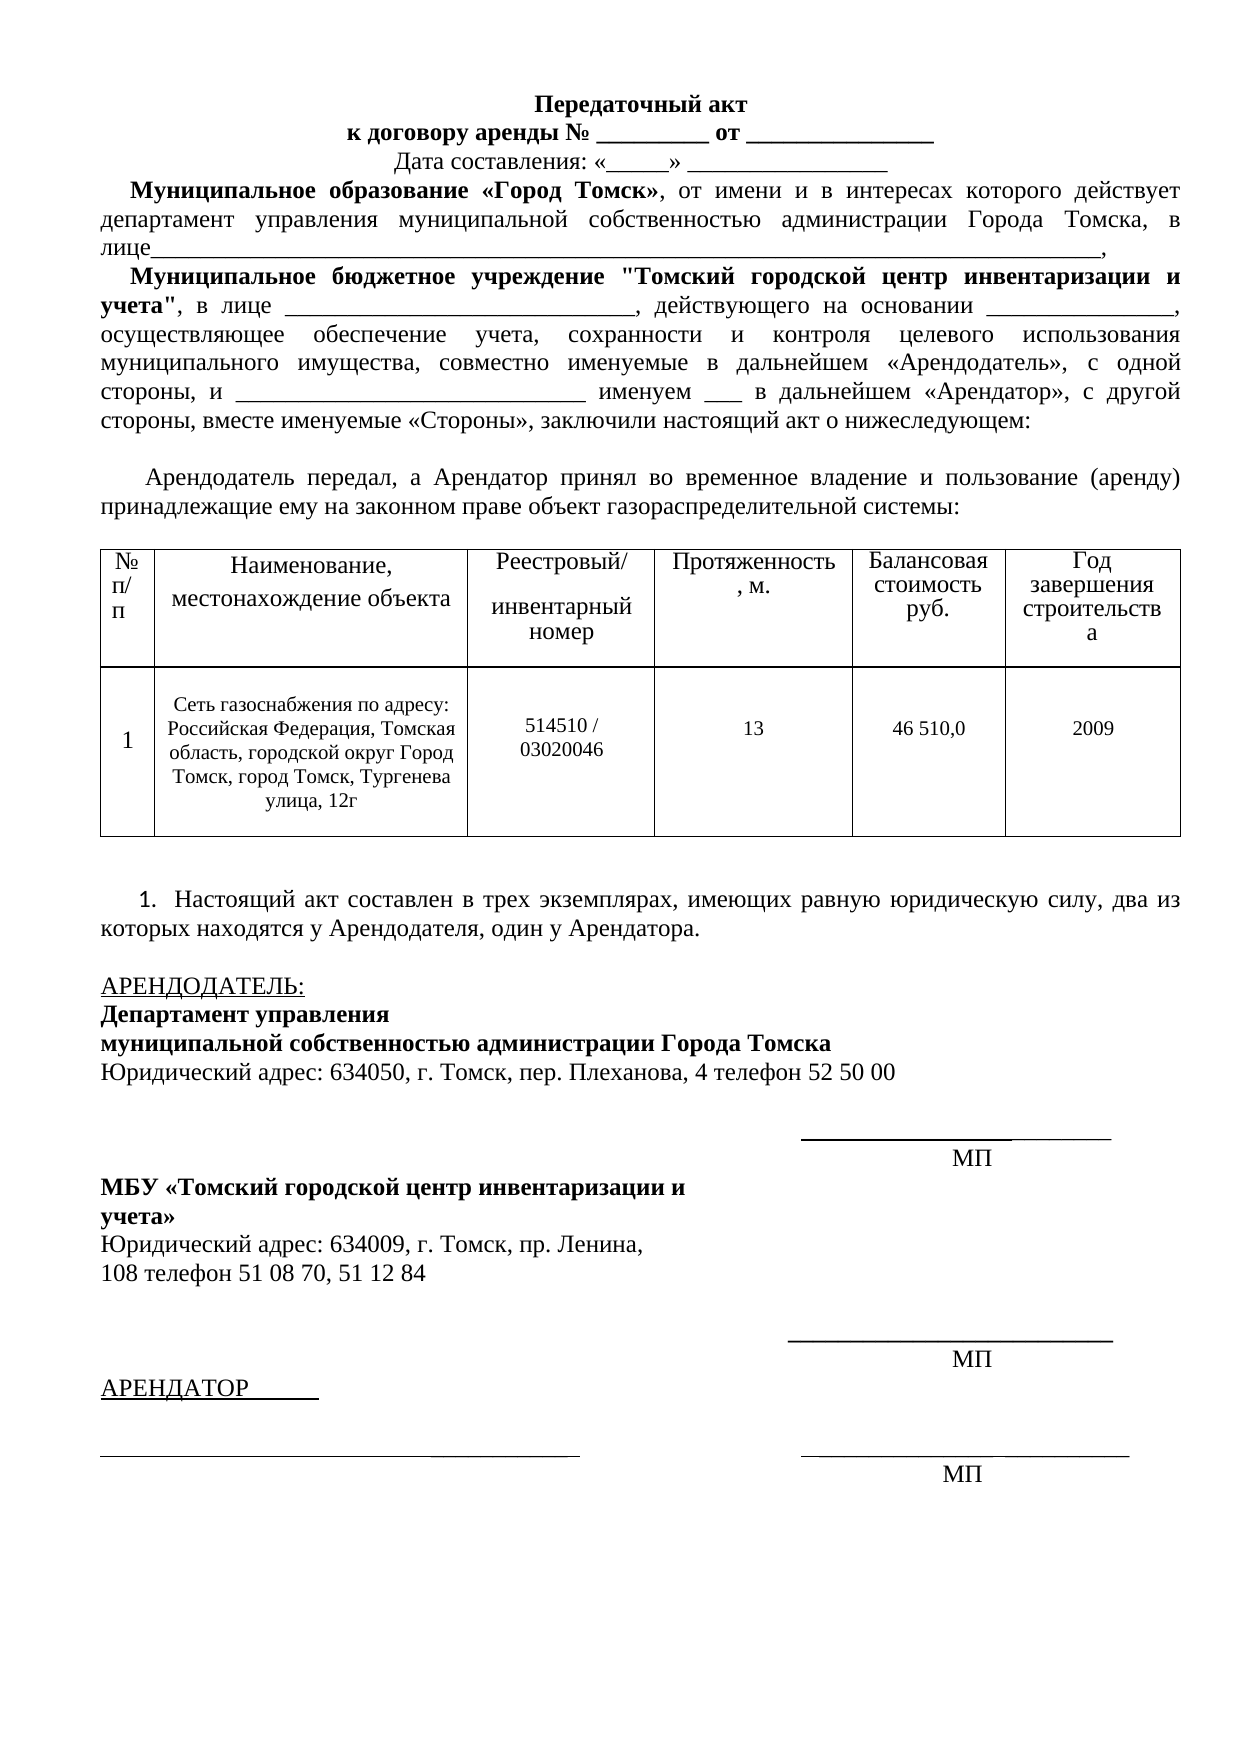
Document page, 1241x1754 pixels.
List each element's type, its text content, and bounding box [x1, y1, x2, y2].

text ___________ ______________ __________ [100, 1431, 1181, 1459]
table_header Наименование, местонахождение объекта [155, 550, 467, 666]
text МБУ «Томский городской центр инвентаризации и [100, 1172, 1181, 1201]
list Настоящий акт составлен в трех экземплярах, имеющих равную юридическую силу, два из которых находятся у Арендодателя, один у Арендатора. [100, 883, 1181, 942]
text __________________________ [100, 1316, 1181, 1344]
text Юридический адрес: 634009, г. Томск, пр. Ленина, [100, 1229, 1181, 1258]
text МП [100, 1459, 1181, 1488]
text МП [100, 1143, 1181, 1172]
text Передаточный акт [100, 89, 1181, 117]
table_header Реестровый/ инвентарный номер [468, 550, 654, 666]
text Дата составления: «_____» ________________ [100, 146, 1181, 175]
text МП [100, 1344, 1181, 1373]
text Арендодатель передал, а Арендатор принял во временное владение и пользование (аренду) принадлежащие ему на законном праве объект газораспределительной системы: [100, 462, 1181, 520]
text АРЕНДОДАТЕЛЬ: [100, 971, 1181, 999]
table_cell Сеть газоснабжения по адресу: Российская Федерация, Томская область, городской округ Город Томск, город Томск, Тургенева улица, 12г [155, 668, 467, 836]
table_cell 2009 [1006, 668, 1180, 836]
text Департамент управления [100, 999, 1181, 1028]
text муниципальной собственностью администрации Города Томска [100, 1028, 1181, 1057]
table_header Год завершения строительства [1006, 550, 1180, 666]
table_header Балансовая стоимость руб. [853, 550, 1005, 666]
table_cell 1 [101, 668, 154, 836]
text Муниципальное бюджетное учреждение "Томский городской центр инвентаризации и учета", в лице ____________________________, действующего на основании _______________, осуществляющее обеспечение учета, сохранности и контроля целевого использования муниципального имущества, совместно именуемые в дальнейшем «Арендодатель», с одной стороны, и ____________________________ именуем ___ в дальнейшем «Арендатор», с другой стороны, вместе именуемые «Стороны», заключили настоящий акт о нижеследующем: [100, 261, 1181, 434]
table_header № п/п [101, 550, 154, 666]
table_cell 13 [655, 668, 852, 836]
text 108 телефон 51 08 70, 51 12 84 [100, 1258, 1181, 1287]
text Юридический адрес: 634050, г. Томск, пер. Плеханова, 4 телефон 52 50 00 [100, 1057, 1181, 1086]
table_cell 46 510,0 [853, 668, 1005, 836]
text _________________________ [100, 1114, 1181, 1143]
text АРЕНДАТОР [100, 1373, 1181, 1402]
text к договору аренды № _________ от _______________ [100, 117, 1180, 146]
table_cell 514510 / 03020046 [468, 668, 654, 836]
text Муниципальное образование «Город Томск», от имени и в интересах которого действует департамент управления муниципальной собственностью администрации Города Томска, в лице____________________________________________________________________________, [100, 175, 1181, 261]
table_header Протяженность, м. [655, 550, 852, 666]
text учета» [100, 1201, 1181, 1229]
